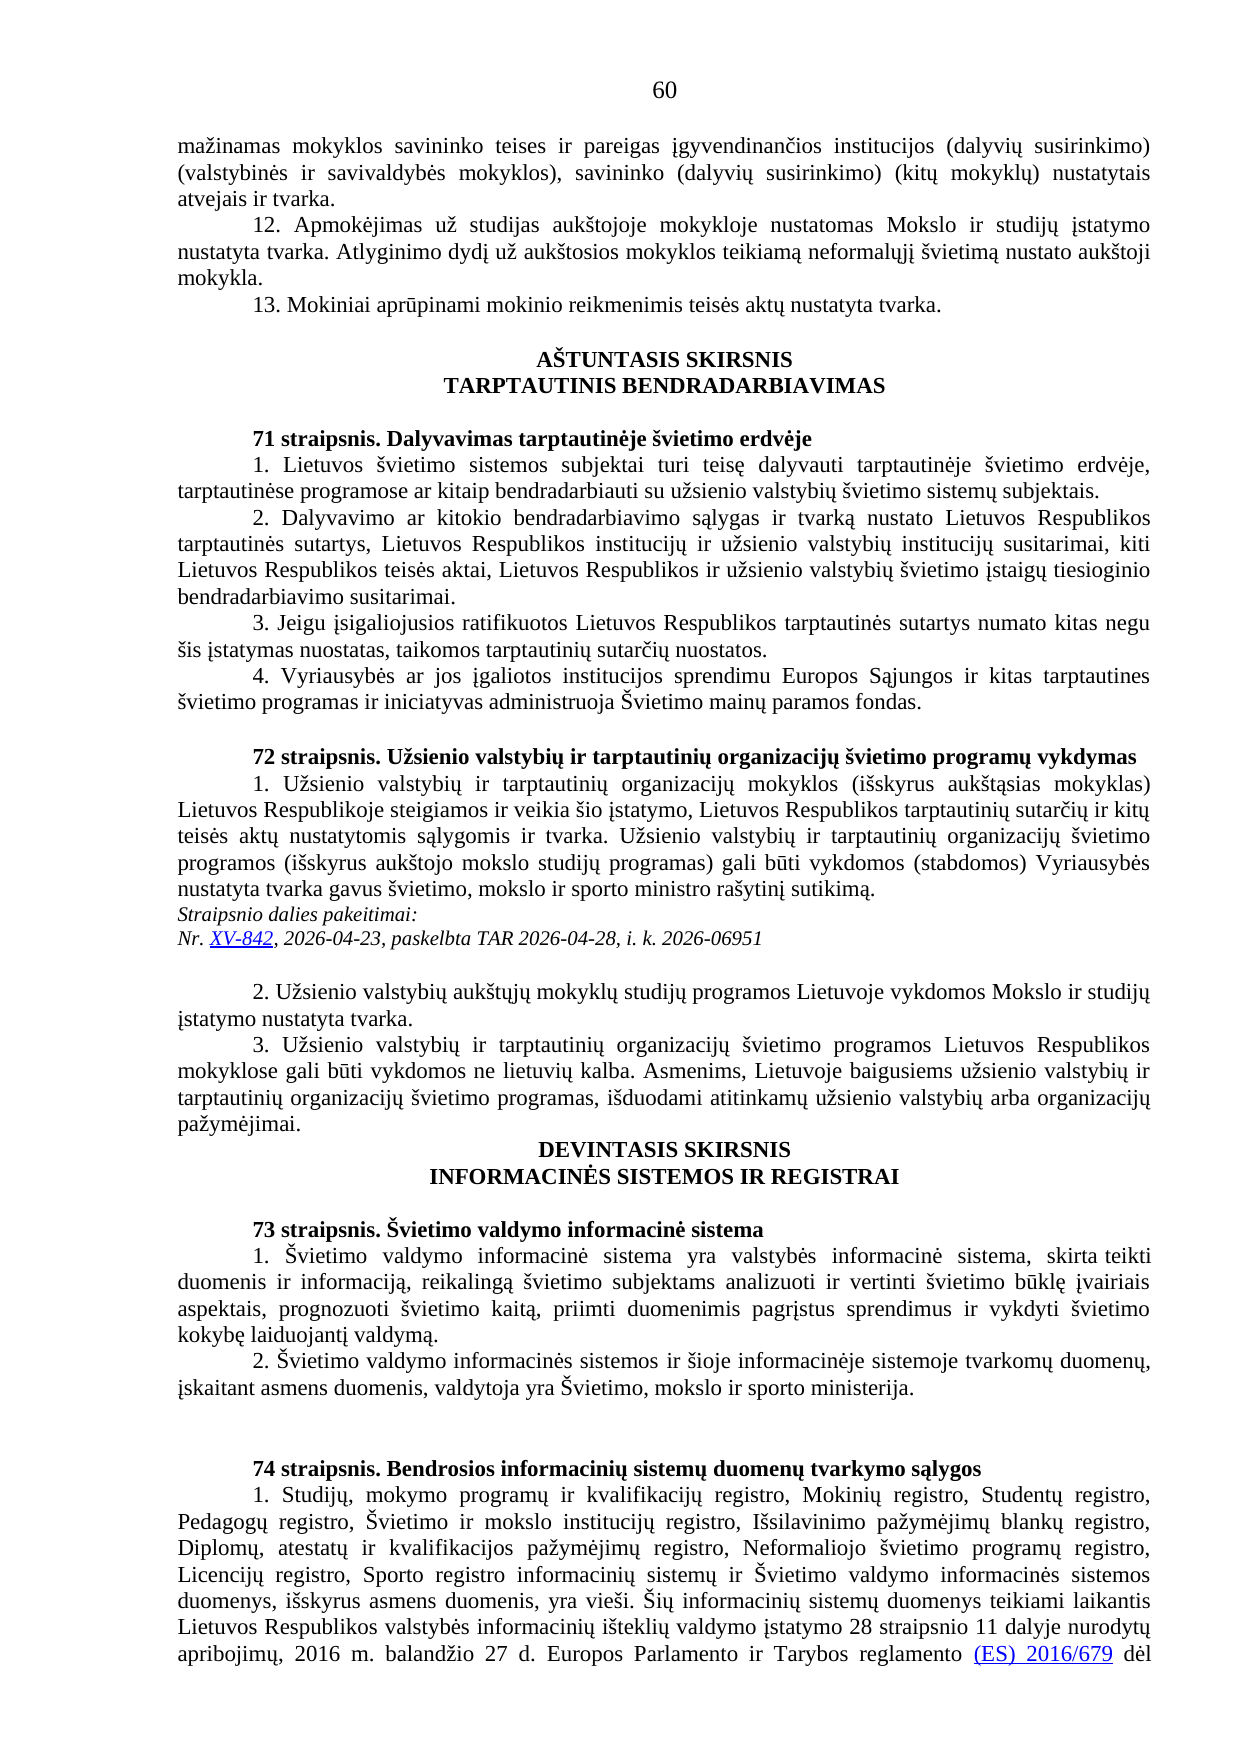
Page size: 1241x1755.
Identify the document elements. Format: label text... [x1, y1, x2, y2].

text AŠTUNTASIS SKIRSNIS [177, 346, 1152, 372]
text 1. Švietimo valdymo informacinė sistema yra valstybės informacinė sistema, skirta teikti duomenis ir informaciją, reikalingą švietimo subjektams analizuoti ir vertinti švietimo būklę įvairiais aspektais, prognozuoti švietimo kaitą, priimti duomenimis pagrįstus sprendimus ir vykdyti švietimo kokybę laiduojantį valdymą. [177, 1242, 1152, 1347]
text 4. Vyriausybės ar jos įgaliotos institucijos sprendimu Europos Sąjungos ir kitas tarptautines švietimo programas ir iniciatyvas administruoja Švietimo mainų paramos fondas. [177, 662, 1152, 715]
text 2. Švietimo valdymo informacinės sistemos ir šioje informacinėje sistemoje tvarkomų duomenų, įskaitant asmens duomenis, valdytoja yra Švietimo, mokslo ir sporto ministerija. [177, 1347, 1152, 1400]
text Straipsnio dalies pakeitimai: [177, 902, 1152, 926]
text 71 straipsnis. Dalyvavimas tarptautinėje švietimo erdvėje [177, 425, 1152, 451]
text 12. Apmokėjimas už studijas aukštojoje mokykloje nustatomas Mokslo ir studijų įstatymo nustatyta tvarka. Atlyginimo dydį už aukštosios mokyklos teikiamą neformalųjį švietimą nustato aukštoji mokykla. [177, 212, 1152, 291]
text TARPTAUTINIS BENDRADARBIAVIMAS [177, 372, 1152, 398]
text DEVINTASIS SKIRSNIS [177, 1137, 1152, 1163]
text 1. Lietuvos švietimo sistemos subjektai turi teisę dalyvauti tarptautinėje švietimo erdvėje, tarptautinėse programose ar kitaip bendradarbiauti su užsienio valstybių švietimo sistemų subjektais. [177, 451, 1152, 504]
text 13. Mokiniai aprūpinami mokinio reikmenimis teisės aktų nustatyta tvarka. [177, 291, 1152, 317]
text Nr. XV-842, 2026-04-23, paskelbta TAR 2026-04-28, i. k. 2026-06951 [177, 926, 1152, 950]
text 3. Užsienio valstybių ir tarptautinių organizacijų švietimo programos Lietuvos Respublikos mokyklose gali būti vykdomos ne lietuvių kalba. Asmenims, Lietuvoje baigusiems užsienio valstybių ir tarptautinių organizacijų švietimo programas, išduodami atitinkamų užsienio valstybių arba organizacijų pažymėjimai. [177, 1031, 1152, 1137]
text 2. Užsienio valstybių aukštųjų mokyklų studijų programos Lietuvoje vykdomos Mokslo ir studijų įstatymo nustatyta tvarka. [177, 978, 1152, 1031]
text 74 straipsnis. Bendrosios informacinių sistemų duomenų tvarkymo sąlygos [177, 1455, 1152, 1482]
text 2. Dalyvavimo ar kitokio bendradarbiavimo sąlygas ir tvarką nustato Lietuvos Respublikos tarptautinės sutartys, Lietuvos Respublikos institucijų ir užsienio valstybių institucijų susitarimai, kiti Lietuvos Respublikos teisės aktai, Lietuvos Respublikos ir užsienio valstybių švietimo įstaigų tiesioginio bendradarbiavimo susitarimai. [177, 504, 1152, 609]
text 1. Užsienio valstybių ir tarptautinių organizacijų mokyklos (išskyrus aukštąsias mokyklas) Lietuvos Respublikoje steigiamos ir veikia šio įstatymo, Lietuvos Respublikos tarptautinių sutarčių ir kitų teisės aktų nustatytomis sąlygomis ir tvarka. Užsienio valstybių ir tarptautinių organizacijų švietimo programos (išskyrus aukštojo mokslo studijų programas) gali būti vykdomos (stabdomos) Vyriausybės nustatyta tvarka gavus švietimo, mokslo ir sporto ministro rašytinį sutikimą. [177, 770, 1152, 902]
text 73 straipsnis. Švietimo valdymo informacinė sistema [177, 1216, 1152, 1242]
text mažinamas mokyklos savininko teises ir pareigas įgyvendinančios institucijos (dalyvių susirinkimo) (valstybinės ir savivaldybės mokyklos), savininko (dalyvių susirinkimo) (kitų mokyklų) nustatytais atvejais ir tvarka. [177, 132, 1152, 212]
text 1. Studijų, mokymo programų ir kvalifikacijų registro, Mokinių registro, Studentų registro, Pedagogų registro, Švietimo ir mokslo institucijų registro, Išsilavinimo pažymėjimų blankų registro, Diplomų, atestatų ir kvalifikacijos pažymėjimų registro, Neformaliojo švietimo programų registro, Licencijų registro, Sporto registro informacinių sistemų ir Švietimo valdymo informacinės sistemos duomenys, išskyrus asmens duomenis, yra vieši. Šių informacinių sistemų duomenys teikiami laikantis Lietuvos Respublikos valstybės informacinių išteklių valdymo įstatymo 28 straipsnio 11 dalyje nurodytų apribojimų, 2016 m. balandžio 27 d. Europos Parlamento ir Tarybos reglamento (ES) 2016/679 dėl [177, 1482, 1152, 1666]
text INFORMACINĖS SISTEMOS IR REGISTRAI [177, 1163, 1152, 1189]
text 3. Jeigu įsigaliojusios ratifikuotos Lietuvos Respublikos tarptautinės sutartys numato kitas negu šis įstatymas nuostatas, taikomos tarptautinių sutarčių nuostatos. [177, 609, 1152, 662]
text 72 straipsnis. Užsienio valstybių ir tarptautinių organizacijų švietimo programų vykdymas [252, 743, 1152, 770]
